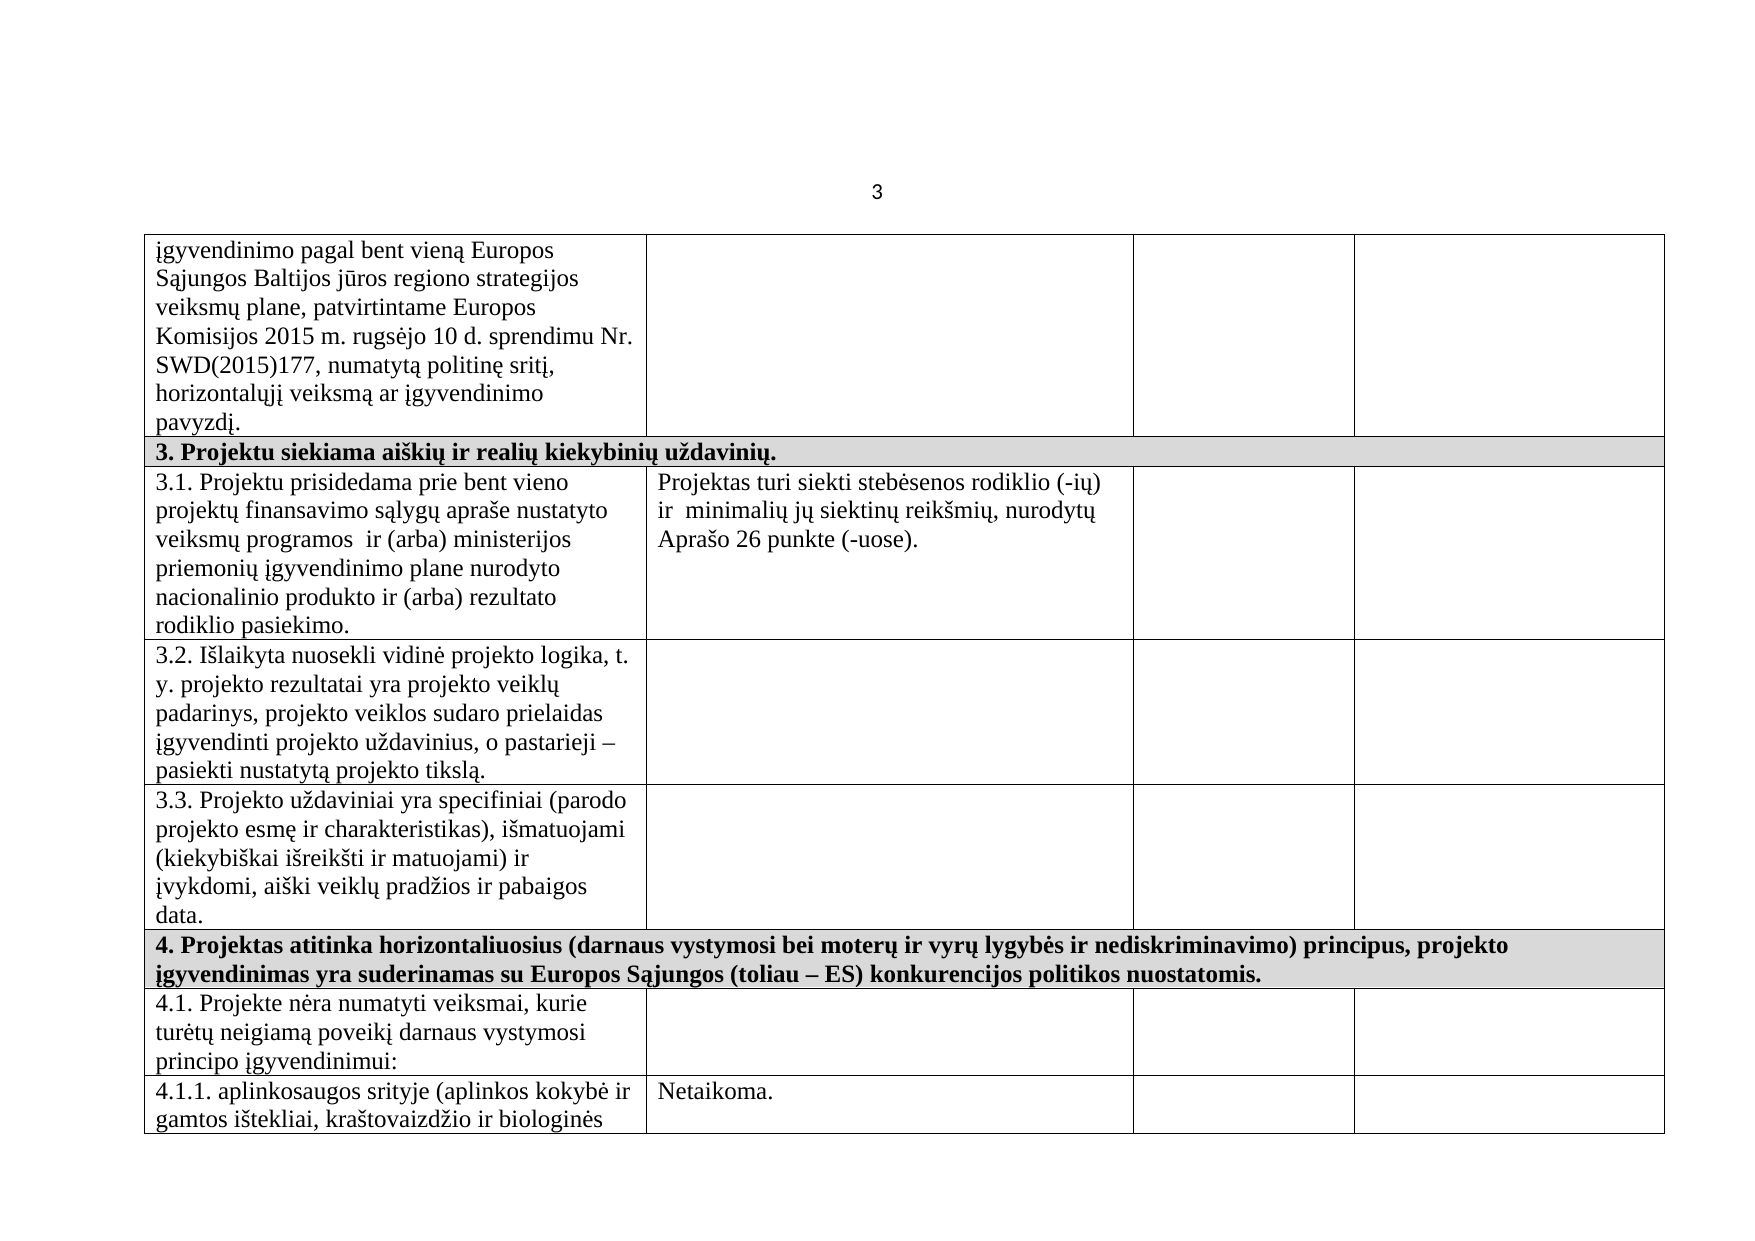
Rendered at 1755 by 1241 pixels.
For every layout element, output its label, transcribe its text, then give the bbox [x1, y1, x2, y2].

table_cell 3. Projektu siekiama aiškių ir realių kiekybinių uždavinių. [145, 437, 1664, 466]
table_cell [1355, 989, 1664, 1075]
table_cell įgyvendinimo pagal bent vieną Europos Sąjungos Baltijos jūros regiono strategijos veiksmų plane, patvirtintame Europos Komisijos 2015 m. rugsėjo 10 d. sprendimu Nr. SWD(2015)177, numatytą politinę sritį, horizontalųjį veiksmą ar įgyvendinimo pavyzdį. [145, 235, 646, 436]
table_cell [1134, 640, 1354, 784]
table_cell [1134, 1076, 1354, 1133]
table_cell [1134, 785, 1354, 929]
table_cell [647, 989, 1133, 1075]
table_cell 4.1.1. aplinkosaugos srityje (aplinkos kokybė ir gamtos ištekliai, kraštovaizdžio ir biologinės [145, 1076, 646, 1133]
table_cell Projektas turi siekti stebėsenos rodiklio (-ių) ir minimalių jų siektinų reikšmių, nurodytų Aprašo 26 punkte (-uose). [647, 467, 1133, 639]
table_cell 4. Projektas atitinka horizontaliuosius (darnaus vystymosi bei moterų ir vyrų lygybės ir nediskriminavimo) principus, projekto įgyvendinimas yra suderinamas su Europos Sąjungos (toliau – ES) konkurencijos politikos nuostatomis. [145, 930, 1664, 987]
table_cell 3.1. Projektu prisidedama prie bent vieno projektų finansavimo sąlygų apraše nustatyto veiksmų programos ir (arba) ministerijos priemonių įgyvendinimo plane nurodyto nacionalinio produkto ir (arba) rezultato rodiklio pasiekimo. [145, 467, 646, 639]
table_cell [1355, 640, 1664, 784]
table_cell 3.3. Projekto uždaviniai yra specifiniai (parodo projekto esmę ir charakteristikas), išmatuojami (kiekybiškai išreikšti ir matuojami) ir įvykdomi, aiški veiklų pradžios ir pabaigos data. [145, 785, 646, 929]
table_cell [1134, 467, 1354, 639]
table_cell [1355, 467, 1664, 639]
table_cell [647, 640, 1133, 784]
table_cell [1355, 1076, 1664, 1133]
table_cell 3.2. Išlaikyta nuosekli vidinė projekto logika, t. y. projekto rezultatai yra projekto veiklų padarinys, projekto veiklos sudaro prielaidas įgyvendinti projekto uždavinius, o pastarieji – pasiekti nustatytą projekto tikslą. [145, 640, 646, 784]
table_cell [647, 235, 1133, 436]
table_cell Netaikoma. [647, 1076, 1133, 1133]
table_cell 4.1. Projekte nėra numatyti veiksmai, kurie turėtų neigiamą poveikį darnaus vystymosi principo įgyvendinimui: [145, 989, 646, 1075]
table_cell [1134, 235, 1354, 436]
table_cell [1355, 785, 1664, 929]
table_cell [1134, 989, 1354, 1075]
table_cell [647, 785, 1133, 929]
table_cell [1355, 235, 1664, 436]
